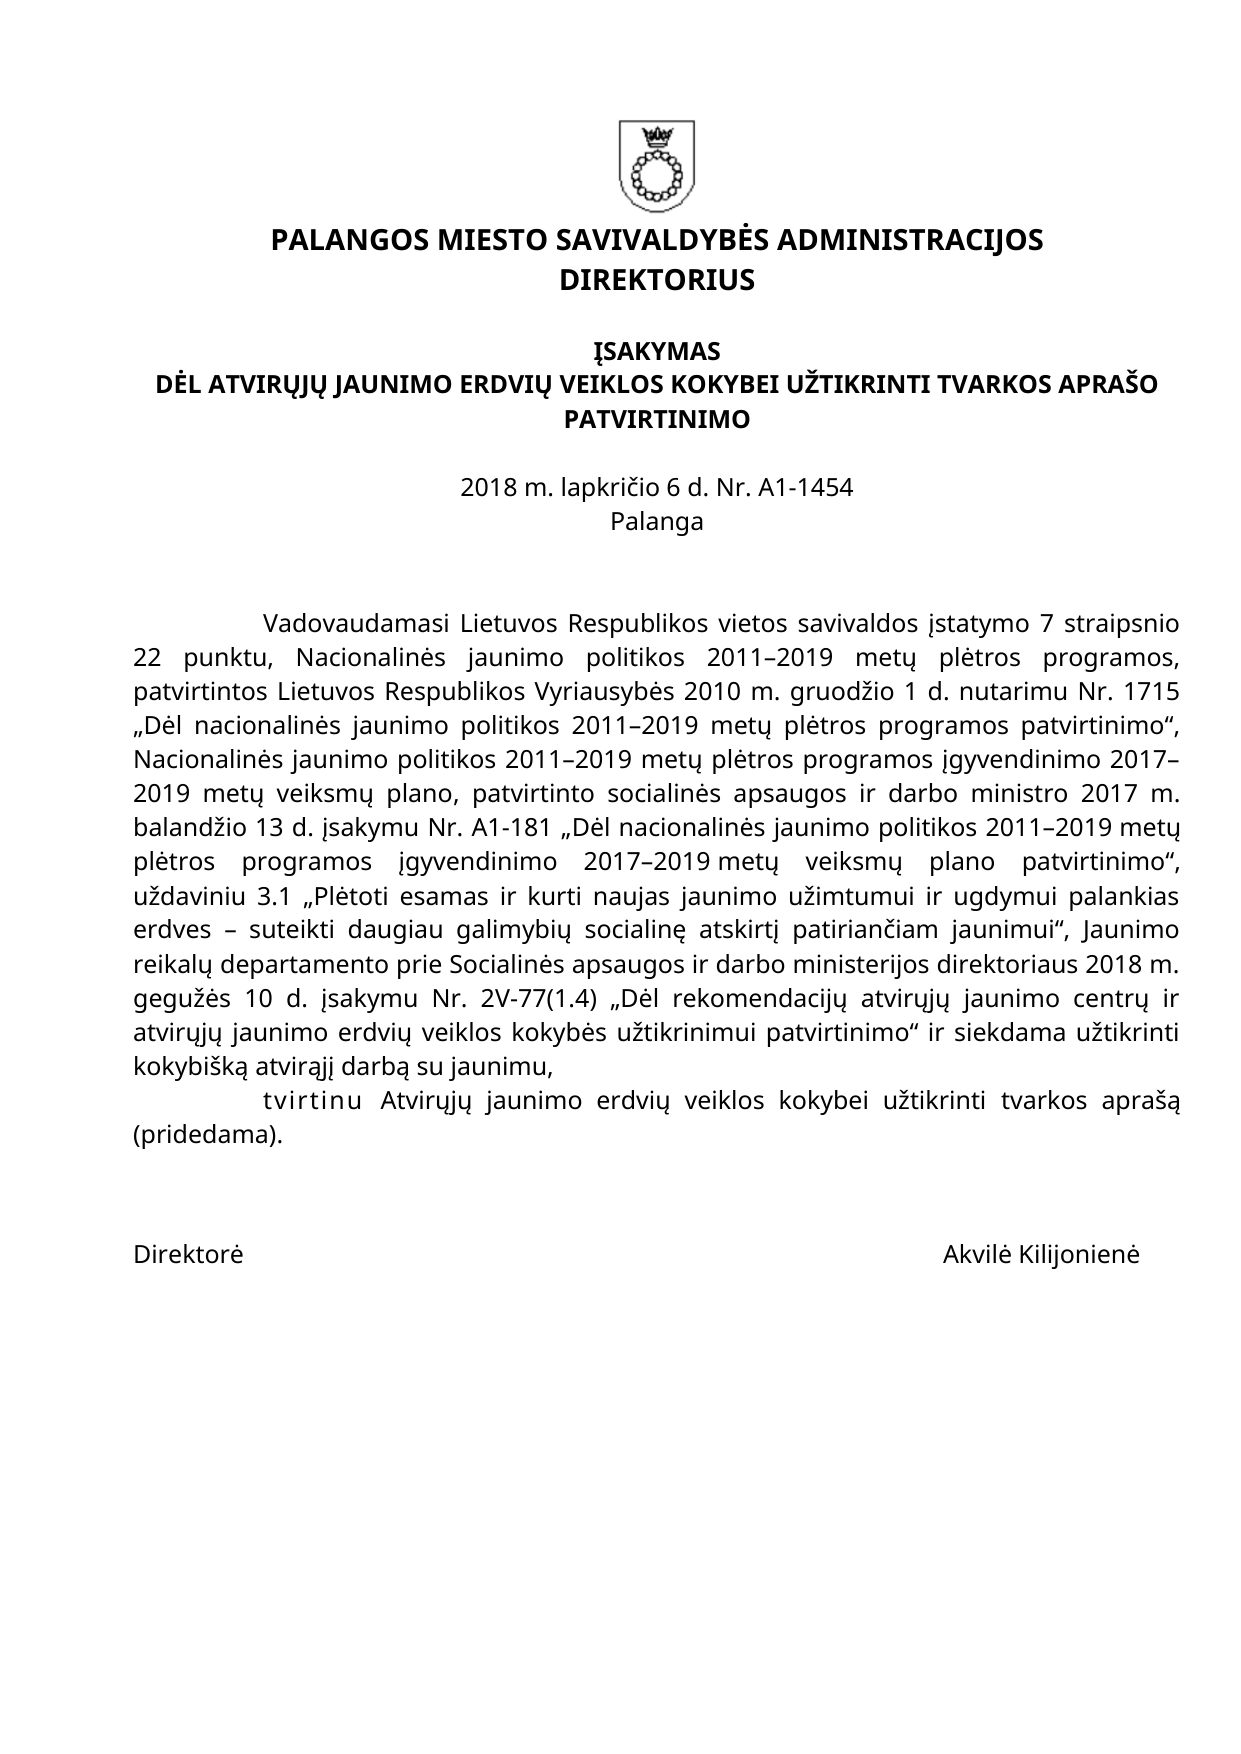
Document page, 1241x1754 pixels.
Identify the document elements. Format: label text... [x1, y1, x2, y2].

text tvirtinu Atvirųjų jaunimo erdvių veiklos kokybei užtikrinti tvarkos aprašą (pridedama). [133, 1082, 1181, 1151]
text DIREKTORIUS [133, 259, 1181, 299]
text Vadovaudamasi Lietuvos Respublikos vietos savivaldos įstatymo 7 straipsnio 22 punktu, Nacionalinės jaunimo politikos 2011–2019 metų plėtros programos, patvirtintos Lietuvos Respublikos Vyriausybės 2010 m. gruodžio 1 d. nutarimu Nr. 1715 „Dėl nacionalinės jaunimo politikos 2011–2019 metų plėtros programos patvirtinimo“, Nacionalinės jaunimo politikos 2011–2019 metų plėtros programos įgyvendinimo 2017–2019 metų veiksmų plano, patvirtinto socialinės apsaugos ir darbo ministro 2017 m. balandžio 13 d. įsakymu Nr. A1-181 „Dėl nacionalinės jaunimo politikos 2011–2019 metų plėtros programos įgyvendinimo 2017–2019 metų veiksmų plano patvirtinimo“, uždaviniu 3.1 „Plėtoti esamas ir kurti naujas jaunimo užimtumui ir ugdymui palankias erdves – suteikti daugiau galimybių socialinę atskirtį patiriančiam jaunimui“, Jaunimo reikalų departamento prie Socialinės apsaugos ir darbo ministerijos direktoriaus 2018 m. gegužės 10 d. įsakymu Nr. 2V-77(1.4) „Dėl rekomendacijų atvirųjų jaunimo centrų ir atvirųjų jaunimo erdvių veiklos kokybės užtikrinimui patvirtinimo“ ir siekdama užtikrinti kokybišką atvirąjį darbą su jaunimu, [133, 606, 1181, 1082]
text DĖL ATVIRŲJŲ JAUNIMO ERDVIŲ VEIKLOS KOKYBEI UŽTIKRINTI TVARKOS APRAŠO PATVIRTINIMO [133, 367, 1181, 435]
text ĮSAKYMAS [133, 333, 1181, 367]
text Palanga [133, 503, 1181, 537]
text PALANGOS MIESTO SAVIVALDYBĖS ADMINISTRACIJOS [133, 220, 1181, 259]
text 2018 m. lapkričio 6 d. Nr. A1-1454 [133, 469, 1181, 503]
text Direktorė Akvilė Kilijonienė [133, 1237, 1181, 1271]
